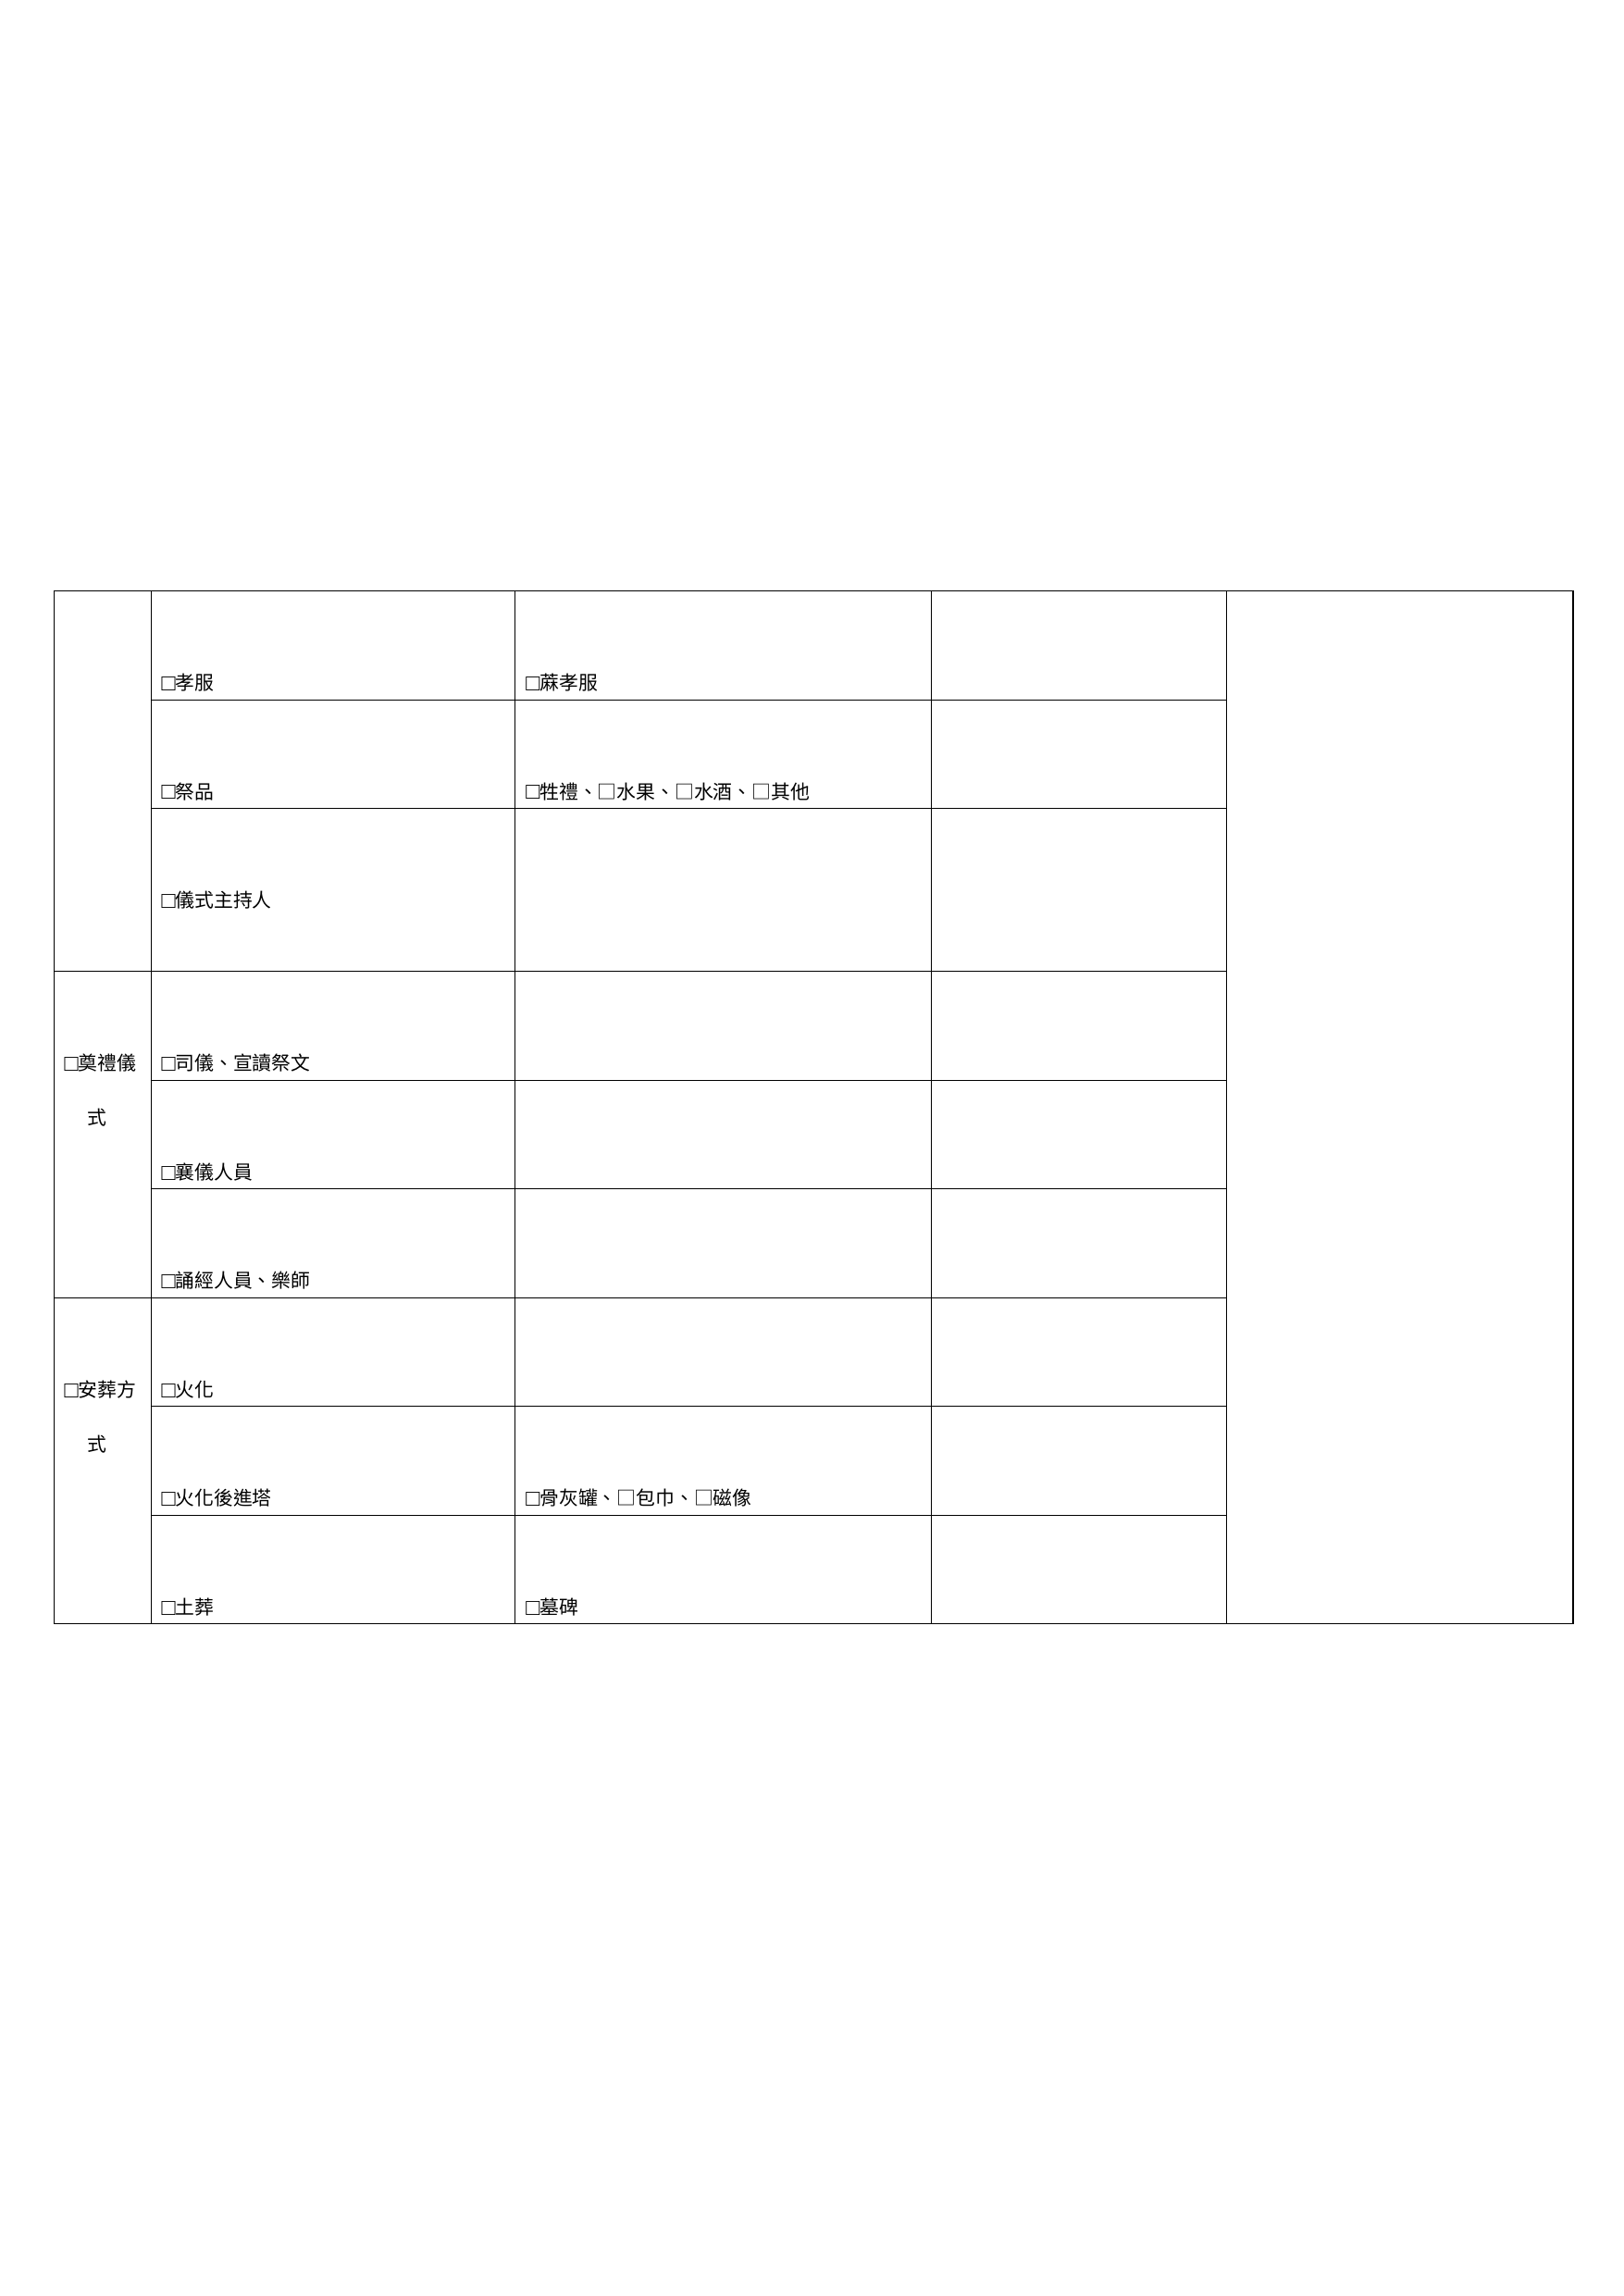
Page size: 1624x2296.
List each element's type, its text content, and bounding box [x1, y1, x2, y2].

table_cell □祭品 [152, 701, 514, 808]
table_cell [932, 972, 1226, 1080]
table_cell [932, 1516, 1226, 1623]
table_cell [515, 1189, 931, 1297]
table_cell □襄儀人員 [152, 1081, 514, 1188]
table_cell [932, 1407, 1226, 1515]
table_cell □安葬方式 [55, 1298, 151, 1623]
table_cell [932, 1189, 1226, 1297]
table_cell □牲禮、□水果、□水酒、□其他 [515, 701, 931, 808]
table_cell [515, 972, 931, 1080]
table_cell □儀式主持人 [152, 809, 514, 971]
table_cell □火化 [152, 1298, 514, 1406]
table_cell [932, 809, 1226, 971]
table_cell □蔴孝服 [515, 591, 931, 700]
table_cell □奠禮儀式 [55, 972, 151, 1297]
table_cell [932, 591, 1226, 700]
table_cell [515, 1081, 931, 1188]
table_cell [932, 1081, 1226, 1188]
table_cell □火化後進塔 [152, 1407, 514, 1515]
table_cell □司儀、宣讀祭文 [152, 972, 514, 1080]
table_cell □骨灰罐、□包巾、□磁像 [515, 1407, 931, 1515]
table_cell □土葬 [152, 1516, 514, 1623]
table_cell □墓碑 [515, 1516, 931, 1623]
table_cell [932, 701, 1226, 808]
table_cell □孝服 [152, 591, 514, 700]
table_cell [515, 1298, 931, 1406]
table_cell [932, 1298, 1226, 1406]
table_cell □誦經人員、樂師 [152, 1189, 514, 1297]
table_cell [515, 809, 931, 971]
